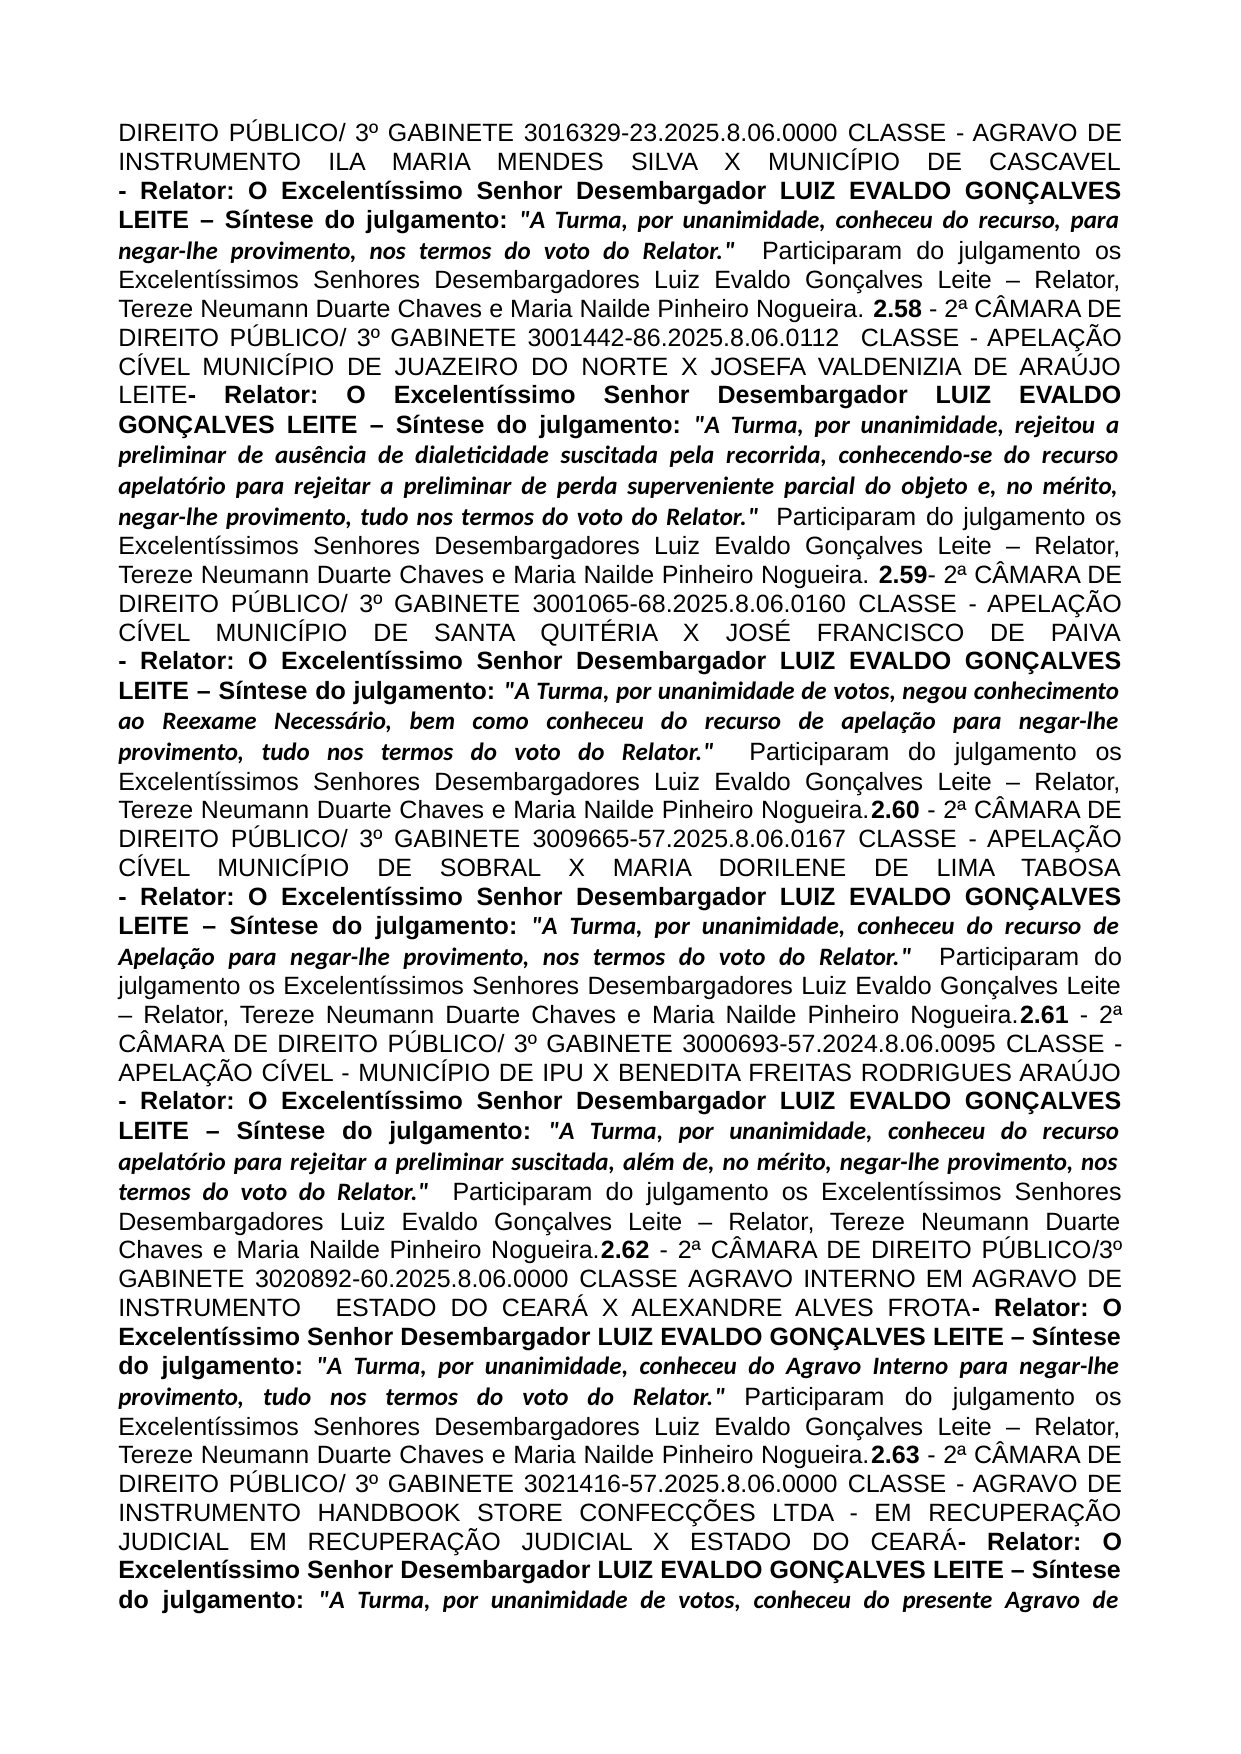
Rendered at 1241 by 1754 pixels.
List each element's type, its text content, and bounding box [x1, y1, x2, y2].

text DIREITO PÚBLICO/ 3º GABINETE 3016329-23.2025.8.06.0000 CLASSE - AGRAVO DE INSTRUMENTO ILA MARIA MENDES SILVA X MUNICÍPIO DE CASCAVEL - Relator: O Excelentíssimo Senhor Desembargador LUIZ EVALDO GONÇALVES LEITE – Síntese do julgamento: "A Turma, por unanimidade, conheceu do recurso, para negar-lhe provimento, nos termos do voto do Relator." Participaram do julgamento os Excelentíssimos Senhores Desembargadores Luiz Evaldo Gonçalves Leite – Relator, Tereze Neumann Duarte Chaves e Maria Nailde Pinheiro Nogueira. 2.58 - 2ª CÂMARA DE DIREITO PÚBLICO/ 3º GABINETE 3001442-86.2025.8.06.0112 CLASSE - APELAÇÃO CÍVEL MUNICÍPIO DE JUAZEIRO DO NORTE X JOSEFA VALDENIZIA DE ARAÚJO LEITE- Relator: O Excelentíssimo Senhor Desembargador LUIZ EVALDO GONÇALVES LEITE – Síntese do julgamento: "A Turma, por unanimidade, rejeitou a preliminar de ausência de dialeticidade suscitada pela recorrida, conhecendo-se do recurso apelatório para rejeitar a preliminar de perda superveniente parcial do objeto e, no mérito, negar-lhe provimento, tudo nos termos do voto do Relator." Participaram do julgamento os Excelentíssimos Senhores Desembargadores Luiz Evaldo Gonçalves Leite – Relator, Tereze Neumann Duarte Chaves e Maria Nailde Pinheiro Nogueira. 2.59- 2ª CÂMARA DE DIREITO PÚBLICO/ 3º GABINETE 3001065-68.2025.8.06.0160 CLASSE - APELAÇÃO CÍVEL MUNICÍPIO DE SANTA QUITÉRIA X JOSÉ FRANCISCO DE PAIVA - Relator: O Excelentíssimo Senhor Desembargador LUIZ EVALDO GONÇALVES LEITE – Síntese do julgamento: "A Turma, por unanimidade de votos, negou conhecimento ao Reexame Necessário, bem como conheceu do recurso de apelação para negar-lhe provimento, tudo nos termos do voto do Relator." Participaram do julgamento os Excelentíssimos Senhores Desembargadores Luiz Evaldo Gonçalves Leite – Relator, Tereze Neumann Duarte Chaves e Maria Nailde Pinheiro Nogueira.2.60 - 2ª CÂMARA DE DIREITO PÚBLICO/ 3º GABINETE 3009665-57.2025.8.06.0167 CLASSE - APELAÇÃO CÍVEL MUNICÍPIO DE SOBRAL X MARIA DORILENE DE LIMA TABOSA - Relator: O Excelentíssimo Senhor Desembargador LUIZ EVALDO GONÇALVES LEITE – Síntese do julgamento: "A Turma, por unanimidade, conheceu do recurso de Apelação para negar-lhe provimento, nos termos do voto do Relator." Participaram do julgamento os Excelentíssimos Senhores Desembargadores Luiz Evaldo Gonçalves Leite – Relator, Tereze Neumann Duarte Chaves e Maria Nailde Pinheiro Nogueira.2.61 - 2ª CÂMARA DE DIREITO PÚBLICO/ 3º GABINETE 3000693-57.2024.8.06.0095 CLASSE - APELAÇÃO CÍVEL - MUNICÍPIO DE IPU X BENEDITA FREITAS RODRIGUES ARAÚJO - Relator: O Excelentíssimo Senhor Desembargador LUIZ EVALDO GONÇALVES LEITE – Síntese do julgamento: "A Turma, por unanimidade, conheceu do recurso apelatório para rejeitar a preliminar suscitada, além de, no mérito, negar-lhe provimento, nos termos do voto do Relator." Participaram do julgamento os Excelentíssimos Senhores Desembargadores Luiz Evaldo Gonçalves Leite – Relator, Tereze Neumann Duarte Chaves e Maria Nailde Pinheiro Nogueira.2.62 - 2ª CÂMARA DE DIREITO PÚBLICO/3º GABINETE 3020892-60.2025.8.06.0000 CLASSE AGRAVO INTERNO EM AGRAVO DE INSTRUMENTO ESTADO DO CEARÁ X ALEXANDRE ALVES FROTA- Relator: O Excelentíssimo Senhor Desembargador LUIZ EVALDO GONÇALVES LEITE – Síntese do julgamento: "A Turma, por unanimidade, conheceu do Agravo Interno para negar-lhe provimento, tudo nos termos do voto do Relator." Participaram do julgamento os Excelentíssimos Senhores Desembargadores Luiz Evaldo Gonçalves Leite – Relator, Tereze Neumann Duarte Chaves e Maria Nailde Pinheiro Nogueira.2.63 - 2ª CÂMARA DE DIREITO PÚBLICO/ 3º GABINETE 3021416-57.2025.8.06.0000 CLASSE - AGRAVO DE INSTRUMENTO HANDBOOK STORE CONFECÇÕES LTDA - EM RECUPERAÇÃO JUDICIAL EM RECUPERAÇÃO JUDICIAL X ESTADO DO CEARÁ- Relator: O Excelentíssimo Senhor Desembargador LUIZ EVALDO GONÇALVES LEITE – Síntese do julgamento: "A Turma, por unanimidade de votos, conheceu do presente Agravo de [118, 118, 1122, 1614]
